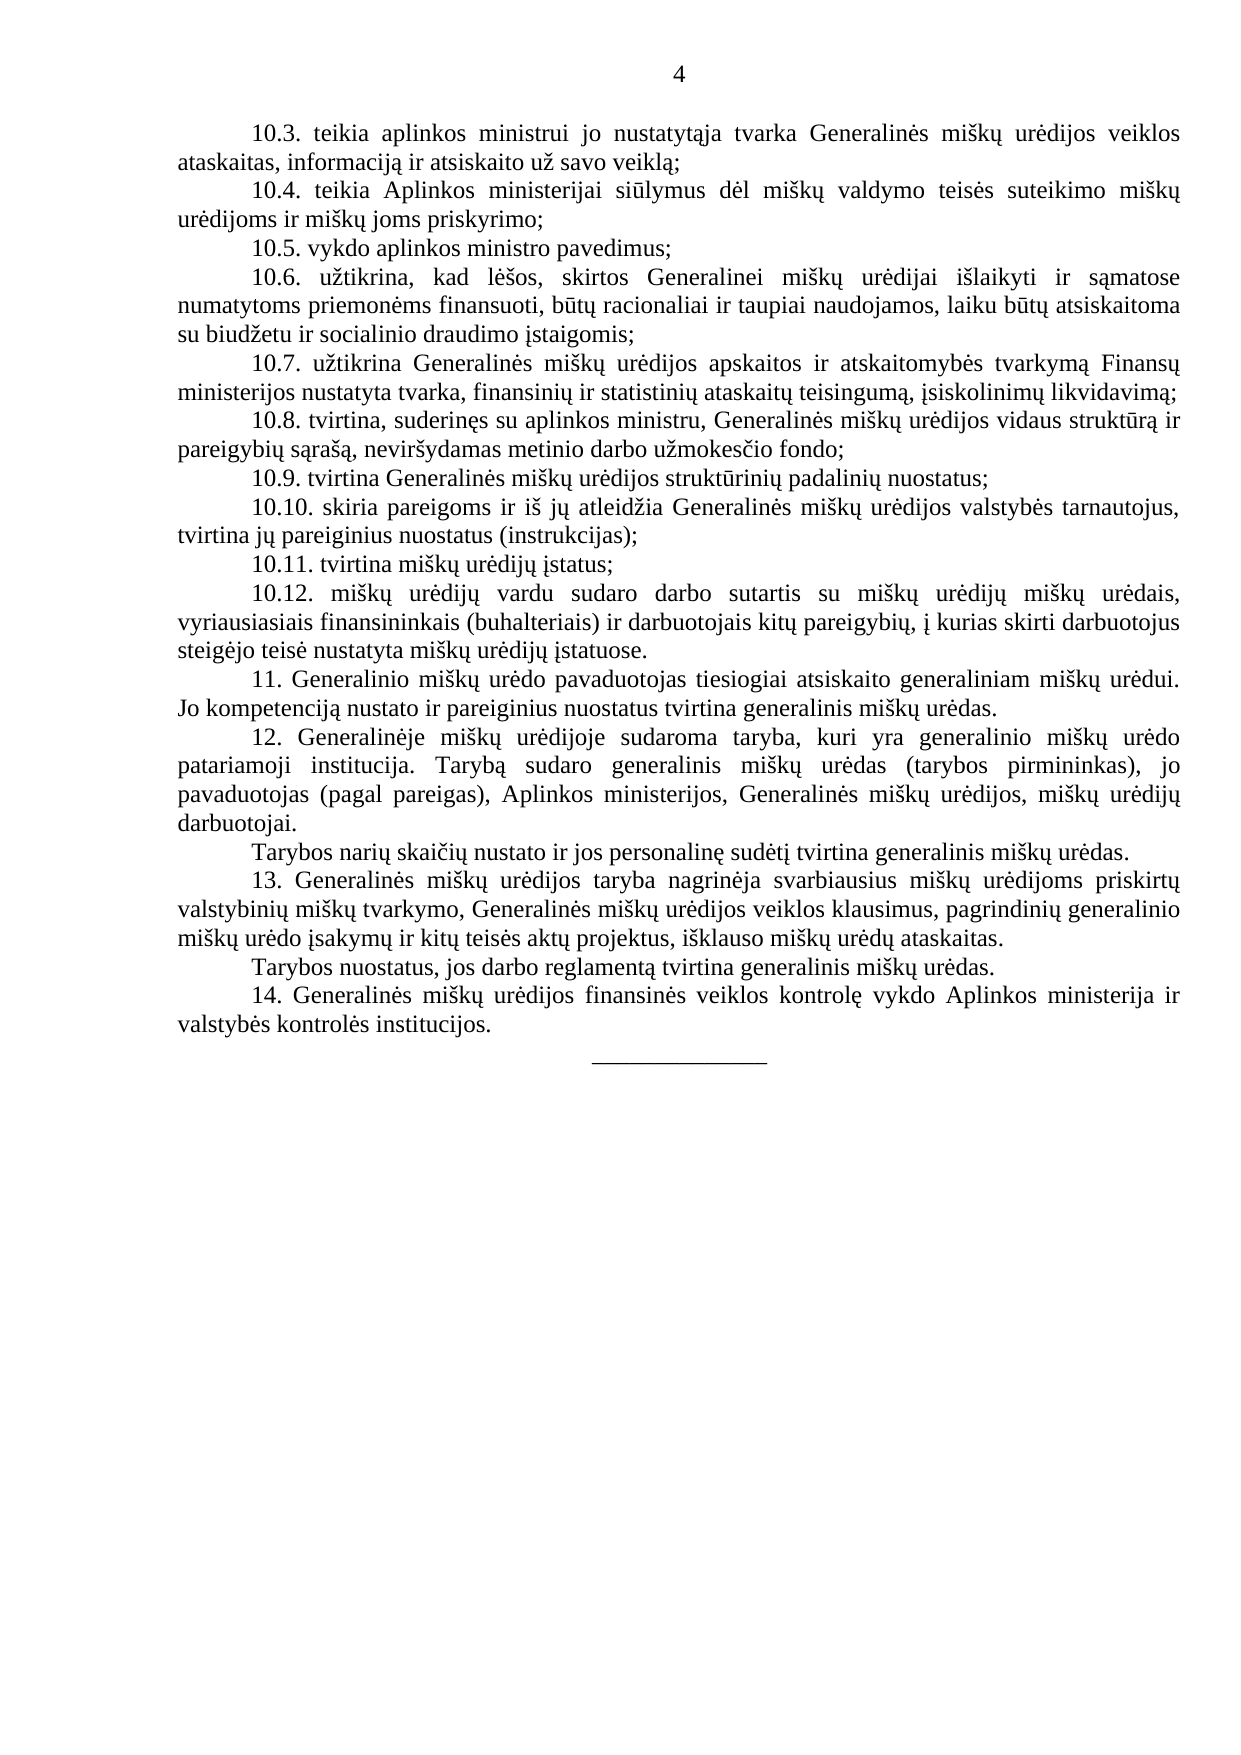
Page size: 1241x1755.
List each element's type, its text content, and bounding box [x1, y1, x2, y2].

text 14. Generalinės miškų urėdijos finansinės veiklos kontrolę vykdo Aplinkos ministerija ir valstybės kontrolės institucijos. [177, 981, 1181, 1038]
text 11. Generalinio miškų urėdo pavaduotojas tiesiogiai atsiskaito generaliniam miškų urėdui. Jo kompetenciją nustato ir pareiginius nuostatus tvirtina generalinis miškų urėdas. [177, 664, 1181, 722]
text 10.8. tvirtina, suderinęs su aplinkos ministru, Generalinės miškų urėdijos vidaus struktūrą ir pareigybių sąrašą, neviršydamas metinio darbo užmokesčio fondo; [177, 406, 1181, 463]
text 10.10. skiria pareigoms ir iš jų atleidžia Generalinės miškų urėdijos valstybės tarnautojus, tvirtina jų pareiginius nuostatus (instrukcijas); [177, 492, 1181, 549]
text Tarybos nuostatus, jos darbo reglamentą tvirtina generalinis miškų urėdas. [177, 952, 1181, 981]
text 10.7. užtikrina Generalinės miškų urėdijos apskaitos ir atskaitomybės tvarkymą Finansų ministerijos nustatyta tvarka, finansinių ir statistinių ataskaitų teisingumą, įsiskolinimų likvidavimą; [177, 348, 1181, 406]
text 10.3. teikia aplinkos ministrui jo nustatytąja tvarka Generalinės miškų urėdijos veiklos ataskaitas, informaciją ir atsiskaito už savo veiklą; [177, 118, 1181, 176]
text 10.12. miškų urėdijų vardu sudaro darbo sutartis su miškų urėdijų miškų urėdais, vyriausiasiais finansininkais (buhalteriais) ir darbuotojais kitų pareigybių, į kurias skirti darbuotojus steigėjo teisė nustatyta miškų urėdijų įstatuose. [177, 578, 1181, 664]
text 10.9. tvirtina Generalinės miškų urėdijos struktūrinių padalinių nuostatus; [177, 463, 1181, 492]
text 10.4. teikia Aplinkos ministerijai siūlymus dėl miškų valdymo teisės suteikimo miškų urėdijoms ir miškų joms priskyrimo; [177, 176, 1181, 233]
text ______________ [177, 1038, 1181, 1067]
text 10.5. vykdo aplinkos ministro pavedimus; [177, 233, 1181, 262]
text 13. Generalinės miškų urėdijos taryba nagrinėja svarbiausius miškų urėdijoms priskirtų valstybinių miškų tvarkymo, Generalinės miškų urėdijos veiklos klausimus, pagrindinių generalinio miškų urėdo įsakymų ir kitų teisės aktų projektus, išklauso miškų urėdų ataskaitas. [177, 866, 1181, 952]
text 10.6. užtikrina, kad lėšos, skirtos Generalinei miškų urėdijai išlaikyti ir sąmatose numatytoms priemonėms finansuoti, būtų racionaliai ir taupiai naudojamos, laiku būtų atsiskaitoma su biudžetu ir socialinio draudimo įstaigomis; [177, 262, 1181, 348]
text 12. Generalinėje miškų urėdijoje sudaroma taryba, kuri yra generalinio miškų urėdo patariamoji institucija. Tarybą sudaro generalinis miškų urėdas (tarybos pirmininkas), jo pavaduotojas (pagal pareigas), Aplinkos ministerijos, Generalinės miškų urėdijos, miškų urėdijų darbuotojai. [177, 722, 1181, 837]
text Tarybos narių skaičių nustato ir jos personalinę sudėtį tvirtina generalinis miškų urėdas. [177, 837, 1181, 866]
text 10.11. tvirtina miškų urėdijų įstatus; [177, 549, 1181, 578]
